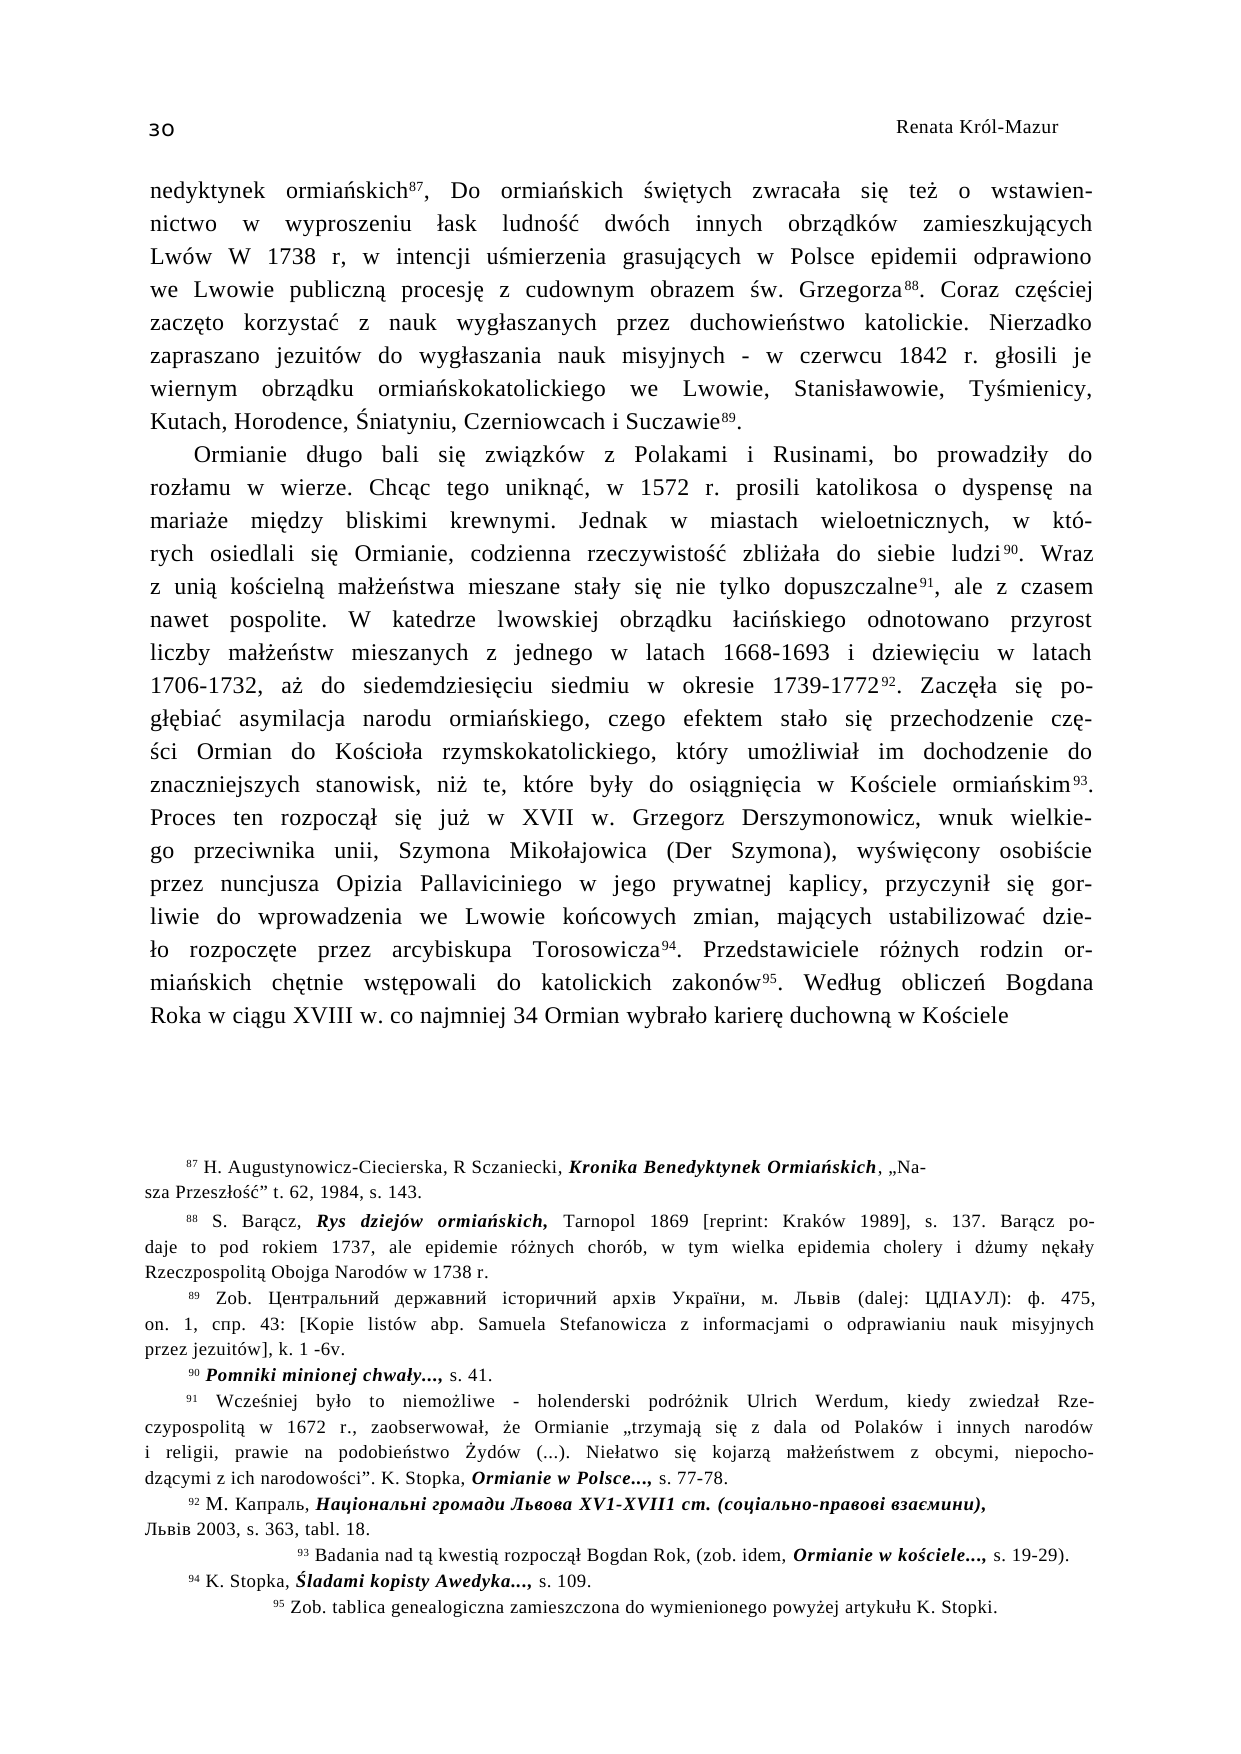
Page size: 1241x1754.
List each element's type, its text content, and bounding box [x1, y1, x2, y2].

text зо [149, 118, 177, 141]
text Ormianie długo bali się związków z Polakami i Rusinami, bo prowadziły do rozłamu w wierze. Chcąc tego uniknąć, w 1572 r. prosili katolikosa o dyspensę na mariaże między bliskimi krewnymi. Jednak w miastach wieloetnicznych, w któ- rych osiedlali się Ormianie, codzienna rzeczywistość zbliżała do siebie ludzi90. Wraz z unią kościelną małżeństwa mieszane stały się nie tylko dopuszczalne91, ale z czasem nawet pospolite. W katedrze lwowskiej obrządku łacińskiego odnotowano przyrost liczby małżeństw mieszanych z jednego w latach 1668-1693 i dziewięciu w latach 1706-1732, aż do siedemdziesięciu siedmiu w okresie 1739-177292. Zaczęła się po- głębiać asymilacja narodu ormiańskiego, czego efektem stało się przechodzenie czę- ści Ormian do Kościoła rzymskokatolickiego, który umożliwiał im dochodzenie do znaczniejszych stanowisk, niż te, które były do osiągnięcia w Kościele ormiańskim93. Proces ten rozpoczął się już w XVII w. Grzegorz Derszymonowicz, wnuk wielkie- go przeciwnika unii, Szymona Mikołajowica (Der Szymona), wyświęcony osobiście przez nuncjusza Opizia Pallaviciniego w jego prywatnej kaplicy, przyczynił się gor- liwie do wprowadzenia we Lwowie końcowych zmian, mających ustabilizować dzie- ło rozpoczęte przez arcybiskupa Torosowicza94. Przedstawiciele różnych rodzin or- miańskich chętnie wstępowali do katolickich zakonów95. Według obliczeń Bogdana Roka w ciągu XVIII w. co najmniej 34 Ormian wybrało karierę duchowną w Kościele [150, 436, 1094, 1030]
text 93 Badania nad tą kwestią rozpoczął Bogdan Rok, (zob. idem, Ormianie w kościele..., s. 19-29). [144, 1541, 1069, 1567]
text 88 S. Barącz, Rys dziejów ormiańskich, Tarnopol 1869 [reprint: Kraków 1989], s. 137. Barącz po- daje to pod rokiem 1737, ale epidemie różnych chorób, w tym wielka epidemia cholery i dżumy nękały Rzeczpospolitą Obojga Narodów w 1738 r. [144, 1207, 1096, 1284]
text nedyktynek ormiańskich87, Do ormiańskich świętych zwracała się też o wstawien- nictwo w wyproszeniu łask ludność dwóch innych obrządków zamieszkujących Lwów W 1738 r, w intencji uśmierzenia grasujących w Polsce epidemii odprawiono we Lwowie publiczną procesję z cudownym obrazem św. Grzegorza88. Coraz częściej zaczęto korzystać z nauk wygłaszanych przez duchowieństwo katolickie. Nierzadko zapraszano jezuitów do wygłaszania nauk misyjnych - w czerwcu 1842 r. głosili je wiernym obrządku ormiańskokatolickiego we Lwowie, Stanisławowie, Tyśmienicy, Kutach, Horodence, Śniatyniu, Czerniowcach i Suczawie89. [150, 172, 1094, 436]
text 92 M. Капраль, Національні громади Львова XV1-XVII1 ст. (соціально-правові взаємини), Львів 2003, s. 363, tabl. 18. [144, 1490, 1096, 1541]
text 90 Pomniki minionej chwały..., s. 41. [188, 1361, 1098, 1387]
text 91 Wcześniej było to niemożliwe - holenderski podróżnik Ulrich Werdum, kiedy zwiedzał Rze- czypospolitą w 1672 r., zaobserwował, że Ormianie „trzymają się z dala od Polaków i innych narodów i religii, prawie na podobieństwo Żydów (...). Niełatwo się kojarzą małżeństwem z obcymi, niepocho- dzącymi z ich narodowości”. K. Stopka, Ormianie w Polsce..., s. 77-78. [144, 1387, 1096, 1489]
text 89 Zob. Центральний державний історичний архів України, м. Львів (dalej: ЦДІАУЛ): ф. 475, on. 1, спр. 43: [Kopie listów abp. Samuela Stefanowicza z informacjami o odprawianiu nauk misyjnych przez jezuitów], k. 1 -6v. [144, 1284, 1096, 1361]
text 94 K. Stopka, Śladami kopisty Awedyka..., s. 109. [188, 1567, 1098, 1593]
text 87 H. Augustynowicz-Ciecierska, R Sczaniecki, Kronika Benedyktynek Ormiańskich, „Na- sza Przeszłość” t. 62, 1984, s. 143. [144, 1153, 1096, 1204]
text Renata Król-Mazur [896, 118, 1098, 137]
text 95 Zob. tablica genealogiczna zamieszczona do wymienionego powyżej artykułu K. Stopki. [174, 1593, 1098, 1618]
